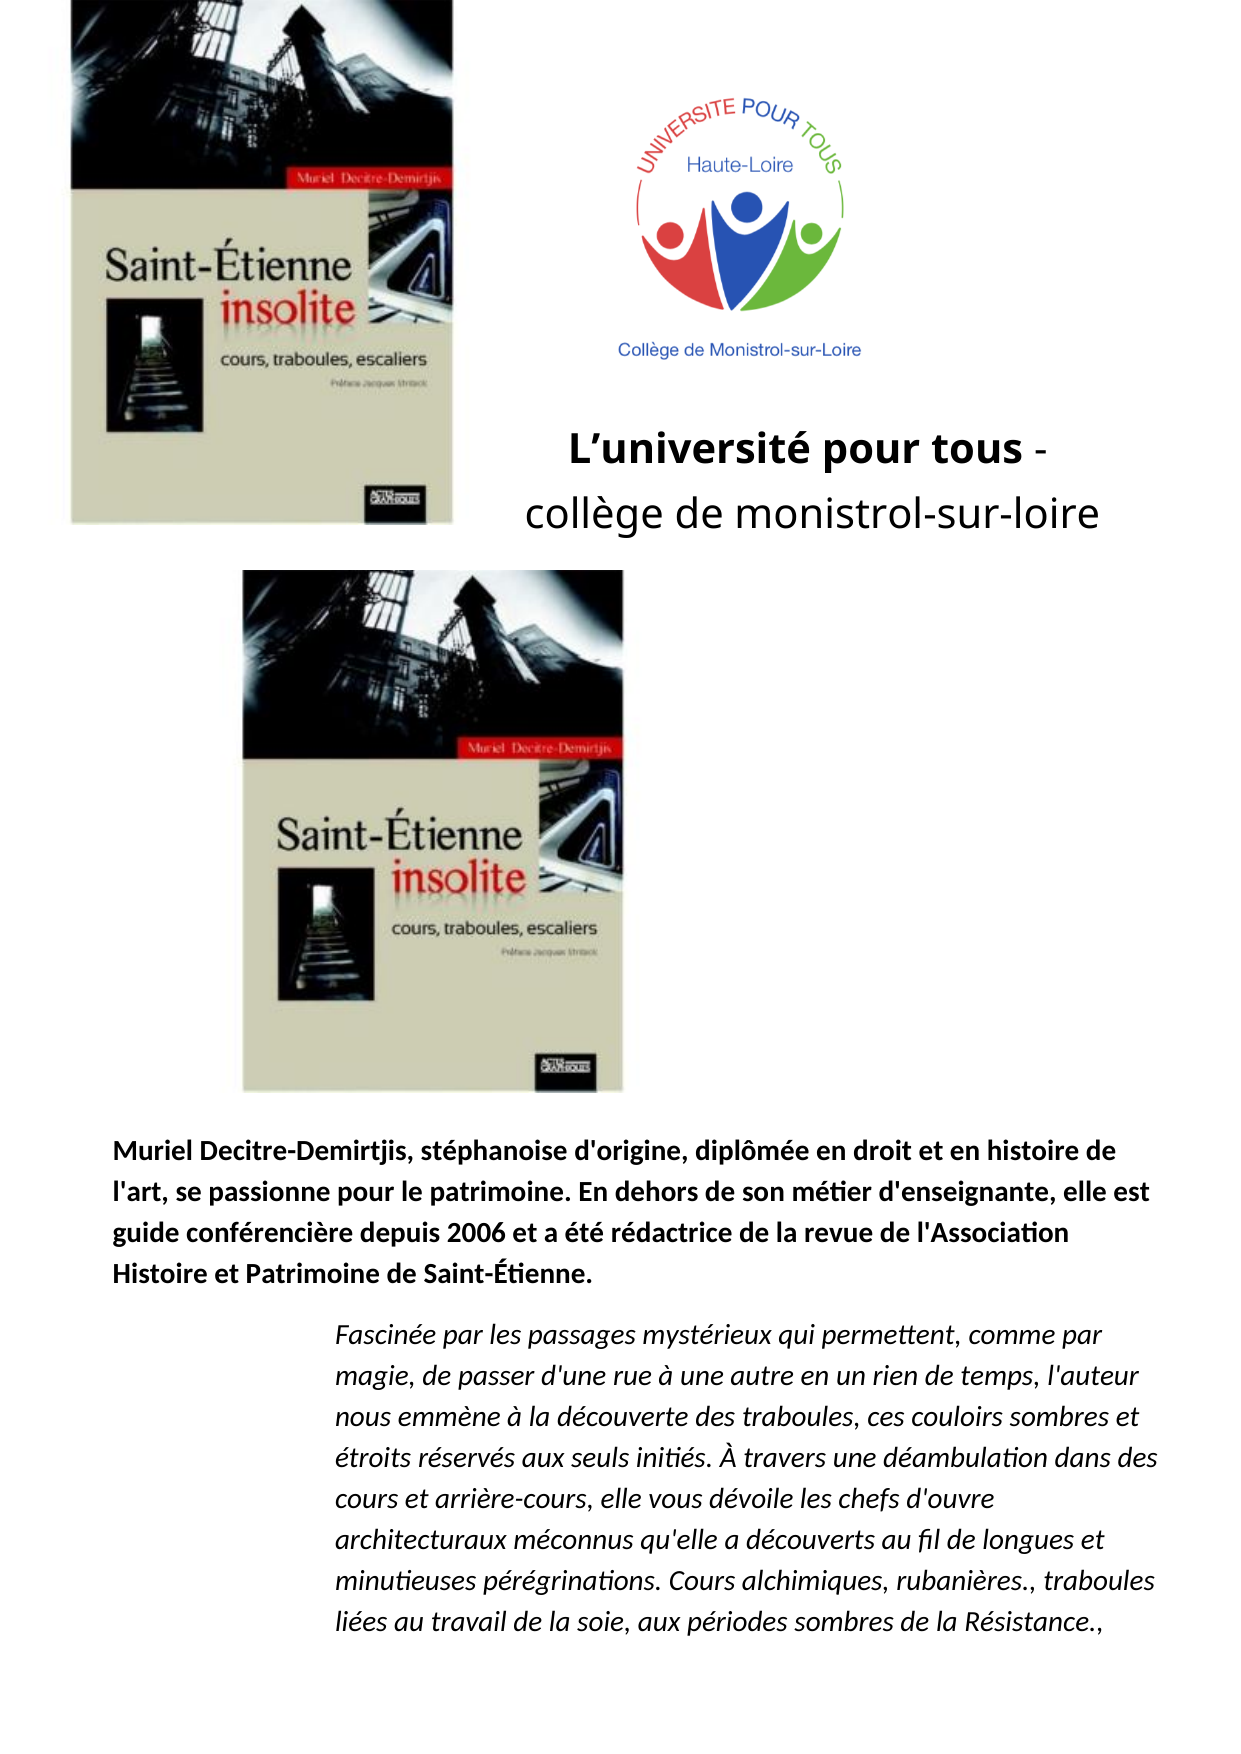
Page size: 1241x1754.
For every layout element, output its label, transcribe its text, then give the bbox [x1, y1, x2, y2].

text Fascinée par les passages mystérieux qui permettent, comme par magie, de passer d'une rue à une autre en un rien de temps, l'auteur nous emmène à la découverte des traboules, ces couloirs sombres et étroits réservés aux seuls initiés. À travers une déambulation dans des cours et arrière-cours, elle vous dévoile les chefs d'ouvre architecturaux méconnus qu'elle a découverts au fil de longues et minutieuses pérégrinations. Cours alchimiques, rubanières., traboules liées au travail de la soie, aux périodes sombres de la Résistance., [335, 1316, 1165, 1639]
picture [611, 75, 868, 378]
text Muriel Decitre-Demirtjis, stéphanoise d'origine, diplômée en droit et en histoire de l'art, se passionne pour le patrimoine. En dehors de son métier d'enseignante, elle est guide conférencière depuis 2006 et a été rédactrice de la revue de l'Association Histoire et Patrimoine de Saint-Étienne. [112, 1132, 1165, 1290]
picture [172, 570, 695, 1093]
text L’université pour tous - collège de monistrol-sur-loire [75, 419, 1165, 541]
picture [0, 0, 525, 525]
